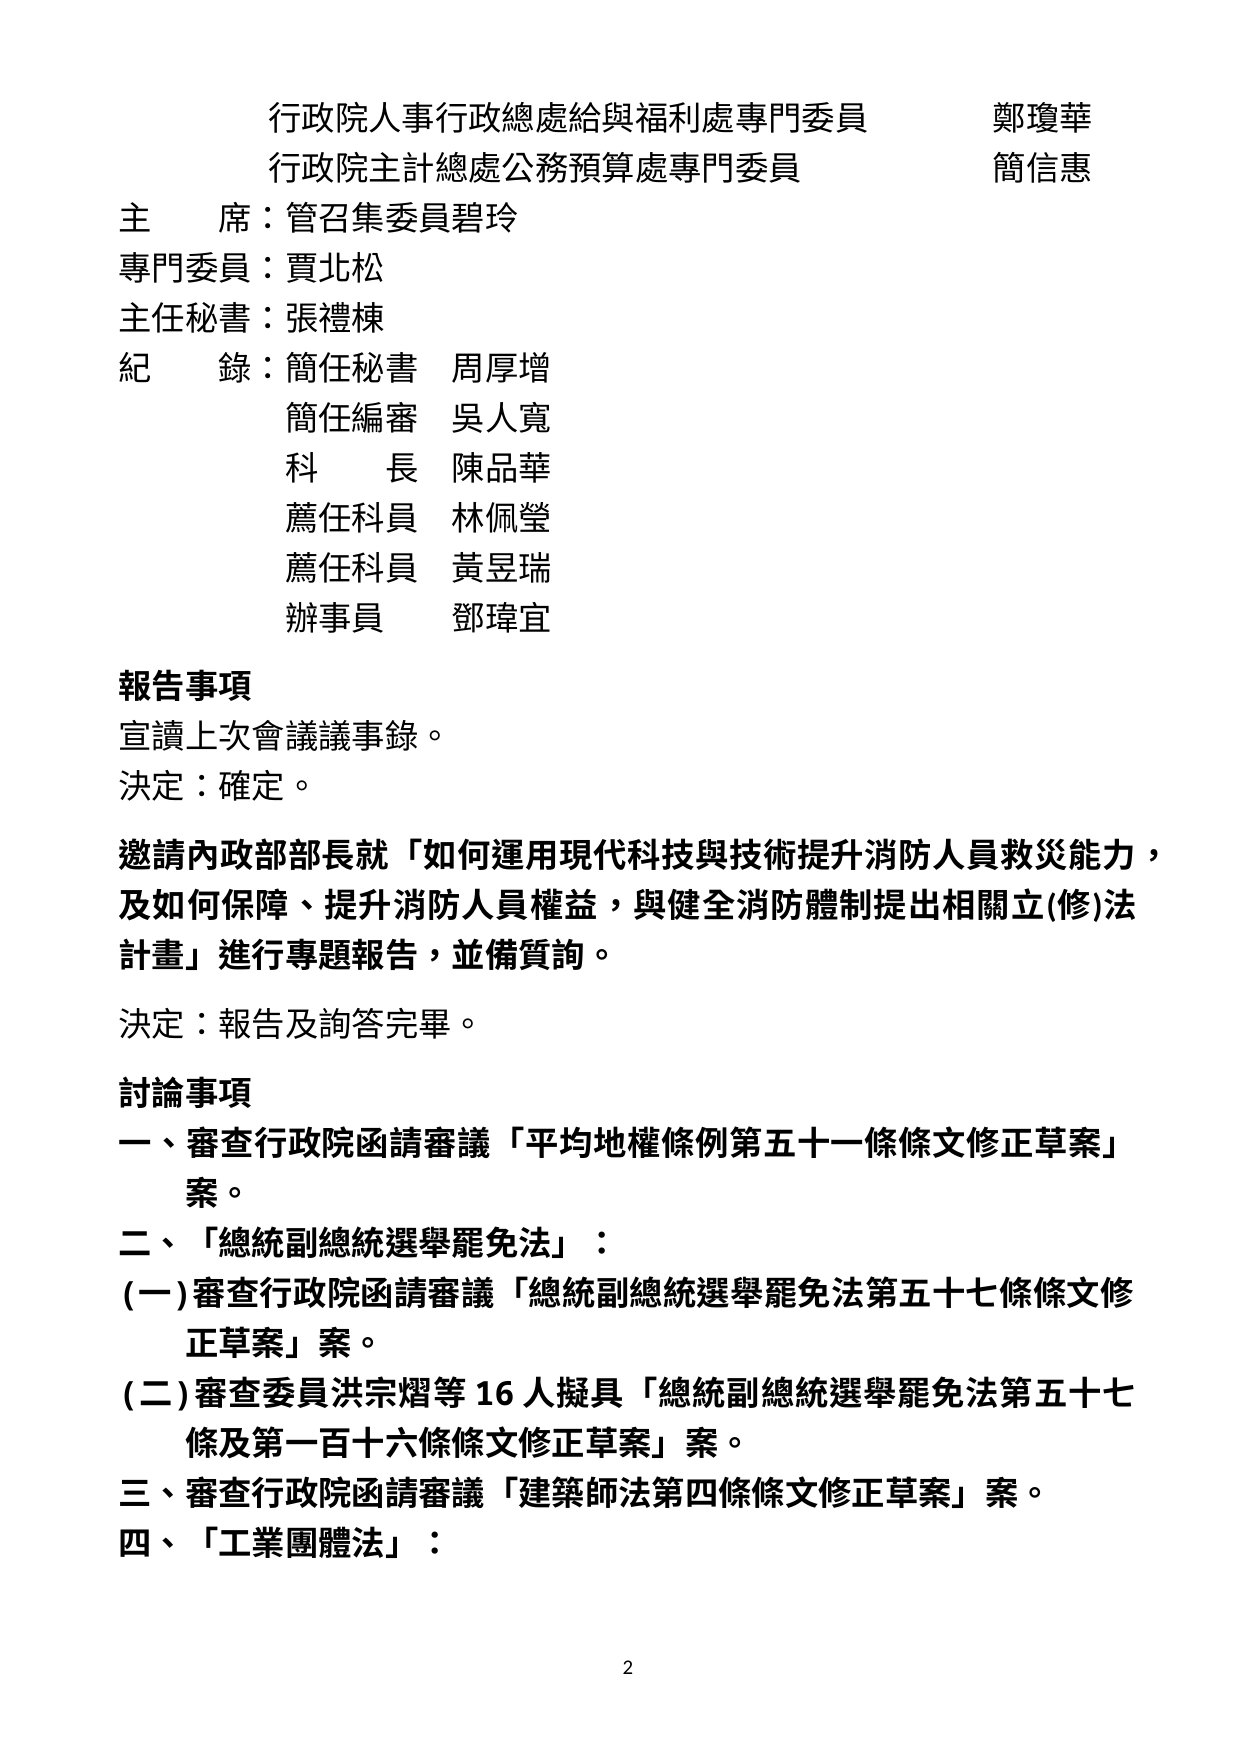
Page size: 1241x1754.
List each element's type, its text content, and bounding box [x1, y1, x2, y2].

text 薦任科員 黃昱瑞 [118, 540, 1240, 590]
text (二)審查委員洪宗熠等16人擬具「總統副總統選舉罷免法第五十七條及第一百十六條條文修正草案」案。 [118, 1365, 1137, 1465]
text 三、審查行政院函請審議「建築師法第四條條文修正草案」案。 [118, 1465, 1137, 1515]
text 討論事項 [118, 1065, 1137, 1115]
text 二、「總統副總統選舉罷免法」： [118, 1215, 1137, 1265]
text 專門委員：賈北松 [118, 240, 1240, 290]
text 紀 錄：簡任秘書 周厚增 [118, 340, 1240, 390]
text 行政院主計總處公務預算處專門委員 簡信惠 [268, 140, 1137, 190]
text 科 長 陳品華 [118, 440, 1240, 490]
text 一、審查行政院函請審議「平均地權條例第五十一條條文修正草案」案。 [118, 1115, 1137, 1215]
text 薦任科員 林佩瑩 [118, 490, 1240, 540]
text 簡任編審 吳人寬 [118, 390, 1240, 440]
text 四、「工業團體法」： [118, 1515, 1137, 1565]
text 行政院人事行政總處給與福利處專門委員 鄭瓊華 [268, 90, 1137, 140]
text 主 席：管召集委員碧玲 [118, 190, 1240, 240]
text 宣讀上次會議議事錄。 [118, 709, 1137, 759]
text 決定：確定。 [118, 759, 1142, 809]
text (一)審查行政院函請審議「總統副總統選舉罷免法第五十七條條文修正草案」案。 [118, 1265, 1137, 1365]
text 邀請內政部部長就「如何運用現代科技與技術提升消防人員救災能力，及如何保障、提升消防人員權益，與健全消防體制提出相關立(修)法計畫」進行專題報告，並備質詢。 [118, 828, 1137, 978]
text 主任秘書：張禮棟 [118, 290, 1240, 340]
text 辦事員 鄧瑋宜 [118, 590, 1240, 640]
text 報告事項 [118, 659, 1137, 709]
text 決定：報告及詢答完畢。 [118, 996, 1142, 1046]
